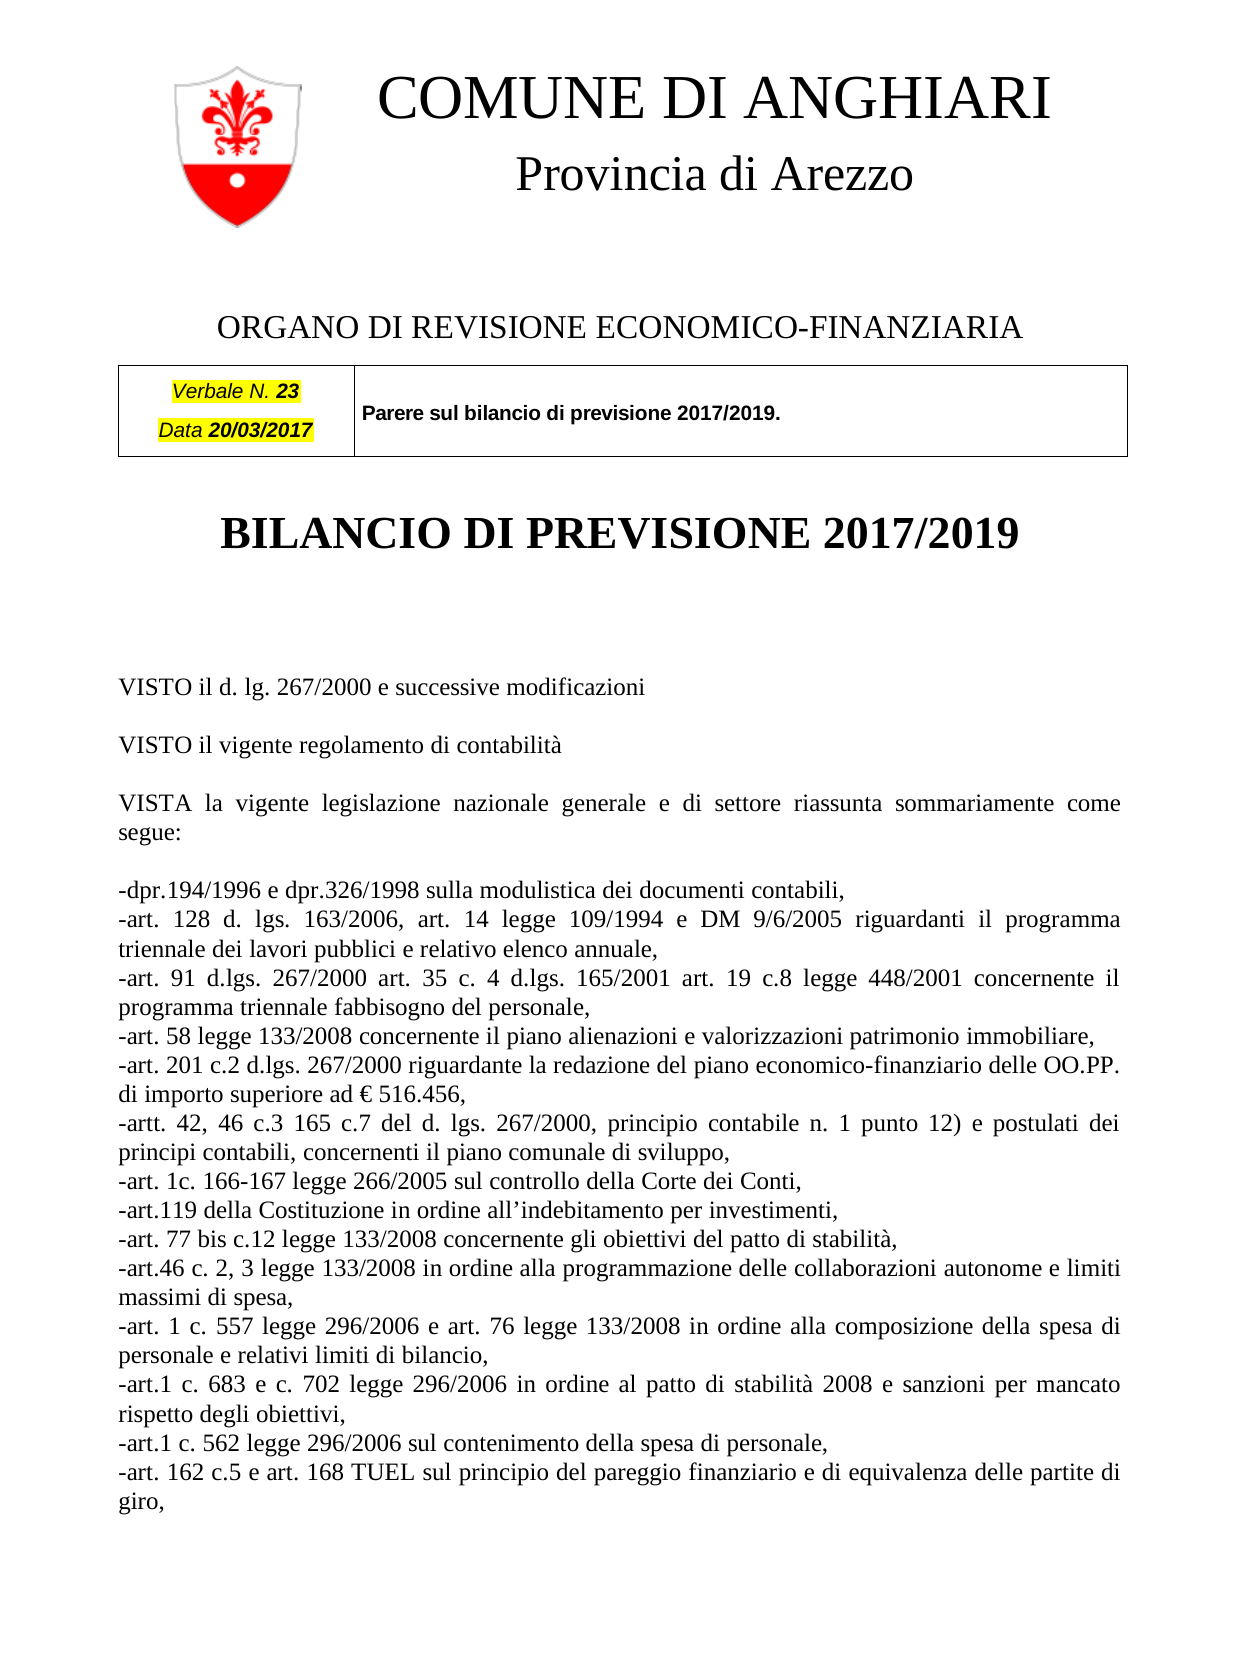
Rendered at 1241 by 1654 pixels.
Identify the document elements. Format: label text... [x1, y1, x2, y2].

text -art. 77 bis c.12 legge 133/2008 concernente gli obiettivi del patto di stabilità, [118, 1224, 1122, 1253]
text -art. 58 legge 133/2008 concernente il piano alienazioni e valorizzazioni patrimonio immobiliare, [118, 1021, 1122, 1050]
text -art.119 della Costituzione in ordine all’indebitamento per investimenti, [118, 1195, 1122, 1224]
text -art.46 c. 2, 3 legge 133/2008 in ordine alla programmazione delle collaborazioni autonome e limiti massimi di spesa, [118, 1253, 1122, 1311]
table_header Verbale N. 23 Data 20/03/2017 [119, 366, 354, 456]
list ORGANO DI REVISIONE ECONOMICO-FINANZIARIA [118, 307, 1122, 345]
text -artt. 42, 46 c.3 165 c.7 del d. lgs. 267/2000, principio contabile n. 1 punto 12) e postulati dei principi contabili, concernenti il piano comunale di sviluppo, [118, 1108, 1122, 1166]
text VISTA la vigente legislazione nazionale generale e di settore riassunta sommariamente come segue: [118, 788, 1122, 846]
text -art. 91 d.lgs. 267/2000 art. 35 c. 4 d.lgs. 165/2001 art. 19 c.8 legge 448/2001 concernente il programma triennale fabbisogno del personale, [118, 962, 1122, 1021]
text -art. 1c. 166-167 legge 266/2005 sul controllo della Corte dei Conti, [118, 1166, 1122, 1195]
text -art. 1 c. 557 legge 296/2006 e art. 76 legge 133/2008 in ordine alla composizione della spesa di personale e relativi limiti di bilancio, [118, 1311, 1122, 1369]
text -art. 128 d. lgs. 163/2006, art. 14 legge 109/1994 e DM 9/6/2005 riguardanti il programma triennale dei lavori pubblici e relativo elenco annuale, [118, 904, 1122, 962]
text -dpr.194/1996 e dpr.326/1998 sulla modulistica dei documenti contabili, [118, 875, 1122, 904]
text -art.1 c. 562 legge 296/2006 sul contenimento della spesa di personale, [118, 1427, 1122, 1457]
text -art. 201 c.2 d.lgs. 267/2000 riguardante la redazione del piano economico-finanziario delle OO.PP. di importo superiore ad € 516.456, [118, 1050, 1122, 1108]
text -art. 162 c.5 e art. 168 TUEL sul principio del pareggio finanziario e di equivalenza delle partite di giro, [118, 1457, 1122, 1515]
text VISTO il vigente regolamento di contabilità [118, 730, 1122, 759]
text COMUNE DI ANGHIARI [355, 60, 1074, 132]
text Provincia di Arezzo [355, 144, 1074, 202]
text VISTO il d. lg. 267/2000 e successive modificazioni [118, 672, 1122, 701]
table_header Parere sul bilancio di previsione 2017/2019. [355, 366, 1127, 456]
text -art.1 c. 683 e c. 702 legge 296/2006 in ordine al patto di stabilità 2008 e sanzioni per mancato rispetto degli obiettivi, [118, 1369, 1122, 1427]
text BILANCIO DI PREVISIONE 2017/2019 [118, 505, 1122, 558]
